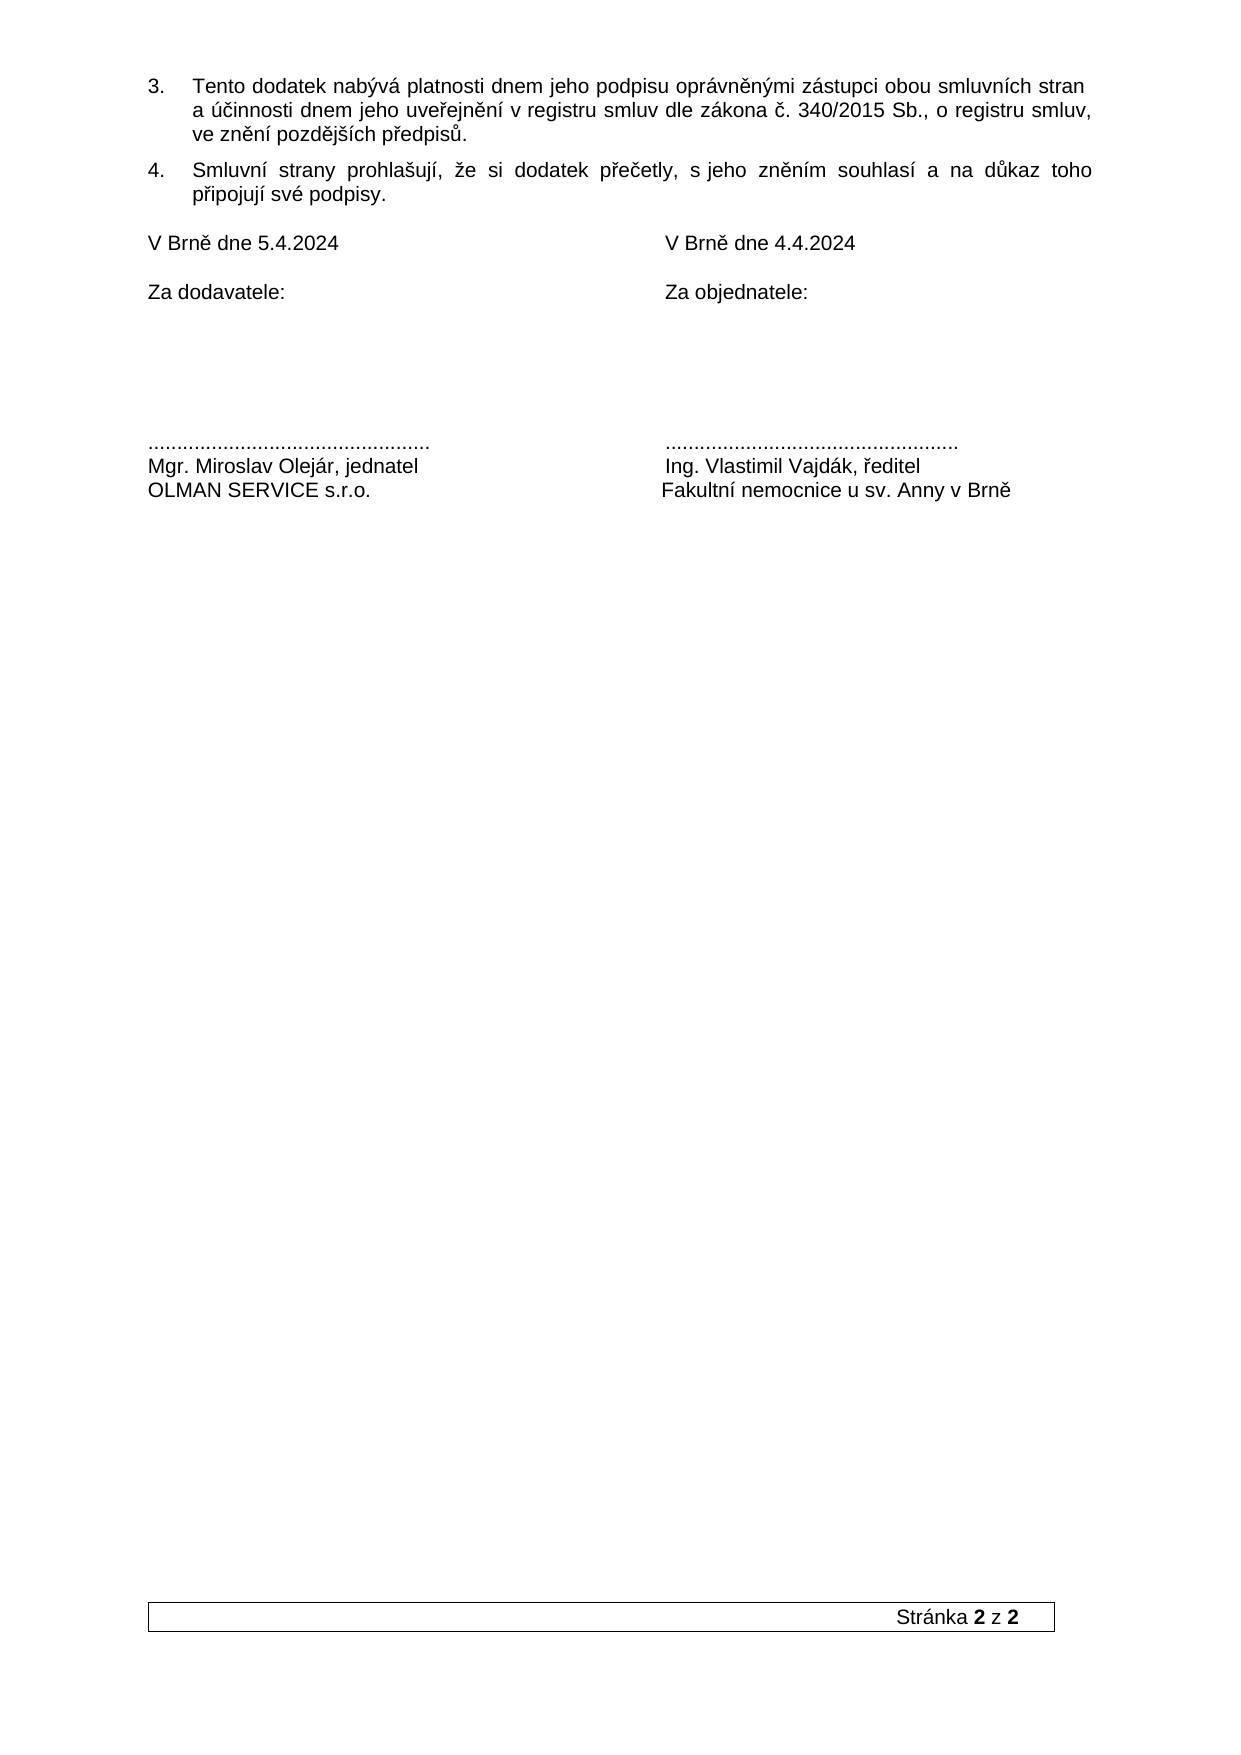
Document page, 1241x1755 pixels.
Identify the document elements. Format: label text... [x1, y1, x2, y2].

text V Brně dne 5.4.2024 V Brně dne 4.4.2024 [148, 231, 1093, 255]
list Tento dodatek nabývá platnosti dnem jeho podpisu oprávněnými zástupci obou smluvních stran a účinnosti dnem jeho uveřejnění v registru smluv dle zákona č. 340/2015 Sb., o registru smluv, ve znění pozdějších předpisů. [148, 74, 1093, 146]
text OLMAN SERVICE s.r.o. Fakultní nemocnice u sv. Anny v Brně [148, 478, 1093, 502]
text Mgr. Miroslav Olejár, jednatel Ing. Vlastimil Vajdák, ředitel [148, 454, 1093, 478]
text ................................................. ................................................... [148, 430, 1093, 454]
text Za dodavatele: Za objednatele: [148, 280, 1093, 304]
list Smluvní strany prohlašují, že si dodatek přečetly, s jeho zněním souhlasí a na důkaz toho připojují své podpisy. [148, 158, 1093, 206]
